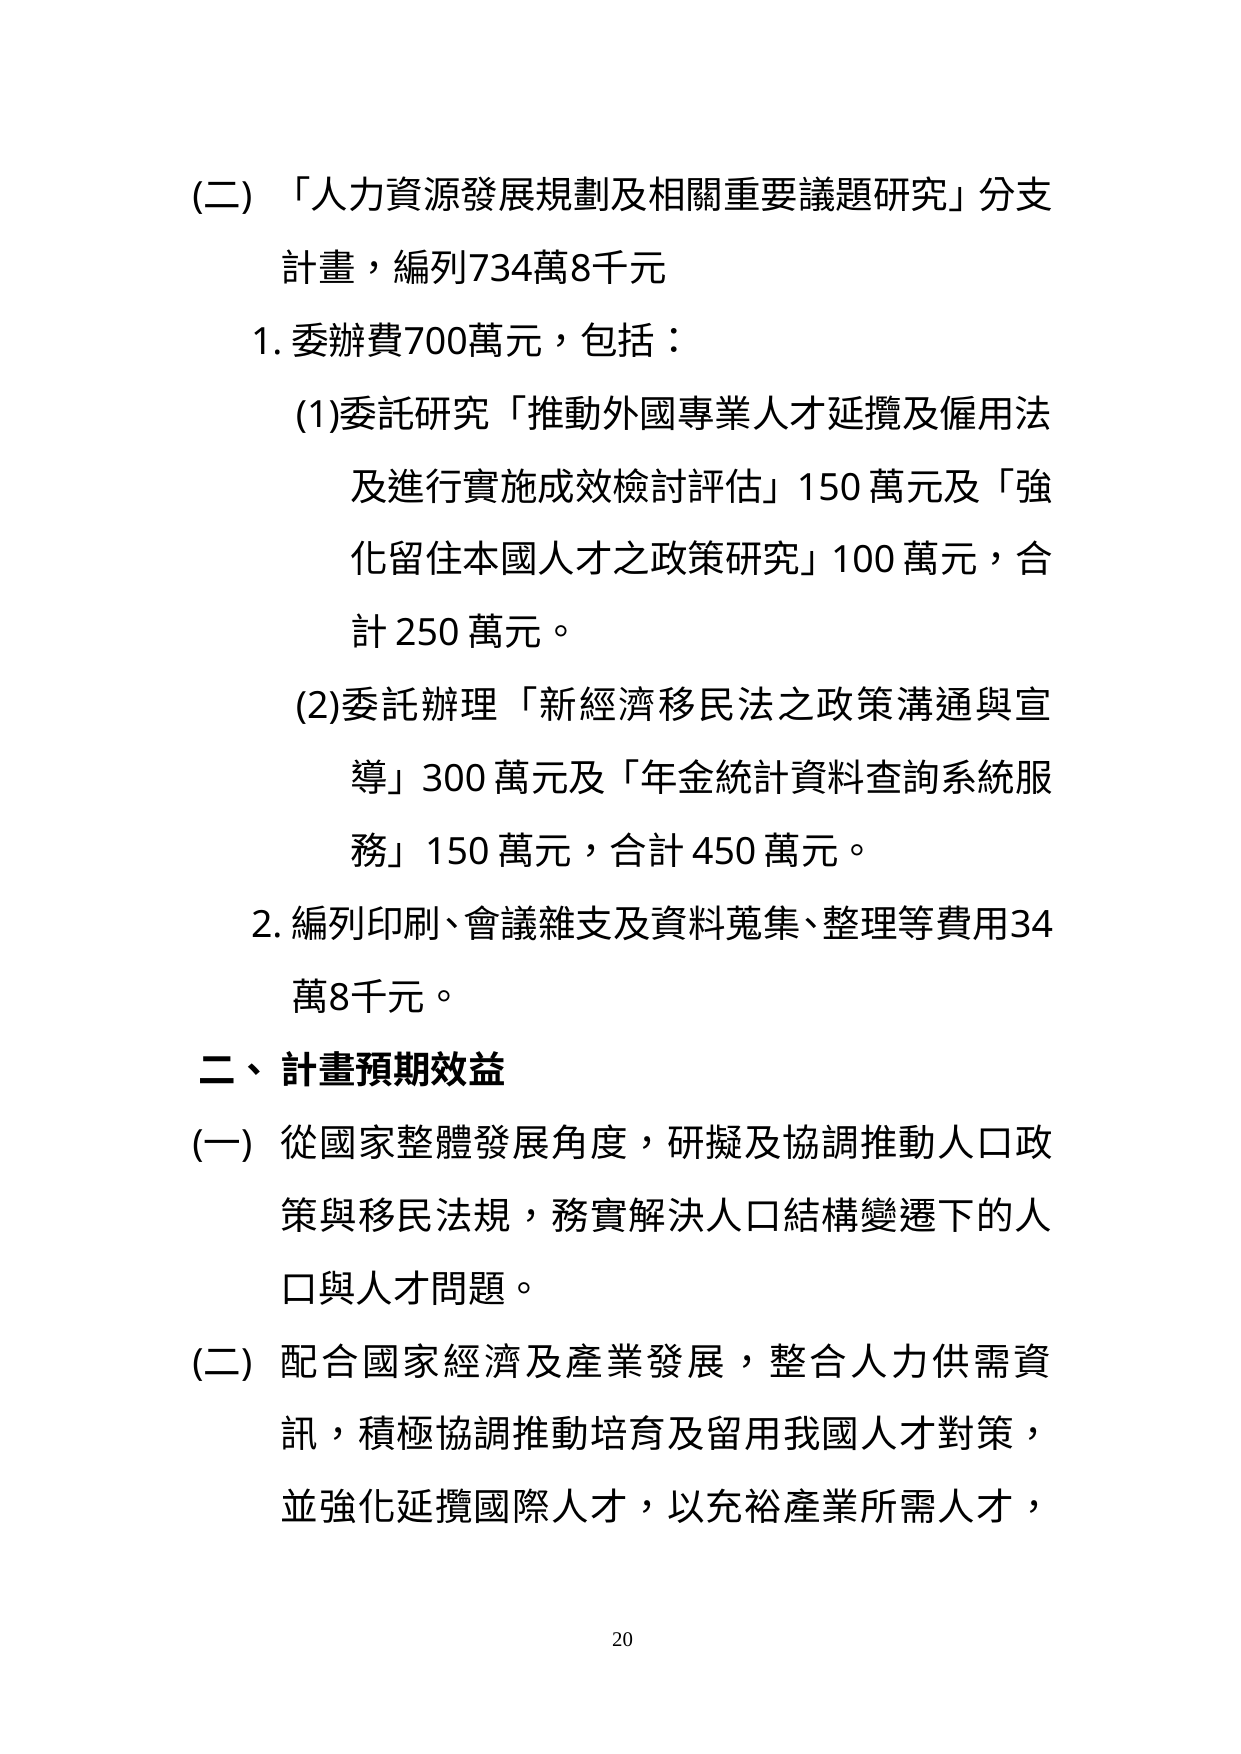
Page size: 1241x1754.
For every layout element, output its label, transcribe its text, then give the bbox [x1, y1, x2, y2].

list 「人力資源發展規劃及相關重要議題研究」分支計畫，編列734萬8千元 [192, 150, 1053, 296]
list 從國家整體發展角度，研擬及協調推動人口政策與移民法規，務實解決人口結構變遷下的人口與人才問題。 [192, 1098, 1053, 1317]
text (2)委託辦理「新經濟移民法之政策溝通與宣導」300萬元及「年金統計資料查詢系統服務」150萬元，合計450萬元。 [296, 660, 1053, 879]
list 計畫預期效益 [198, 1025, 1053, 1098]
list 編列印刷、會議雜支及資料蒐集、整理等費用34萬8千元。 [251, 879, 1053, 1025]
text (1)委託研究「推動外國專業人才延攬及僱用法及進行實施成效檢討評估」150萬元及「強化留住本國人才之政策研究」100萬元，合計250萬元。 [296, 369, 1053, 660]
list 配合國家經濟及產業發展，整合人力供需資訊，積極協調推動培育及留用我國人才對策，並強化延攬國際人才，以充裕產業所需人才， [192, 1317, 1053, 1535]
list 委辦費700萬元，包括： [251, 296, 1053, 369]
